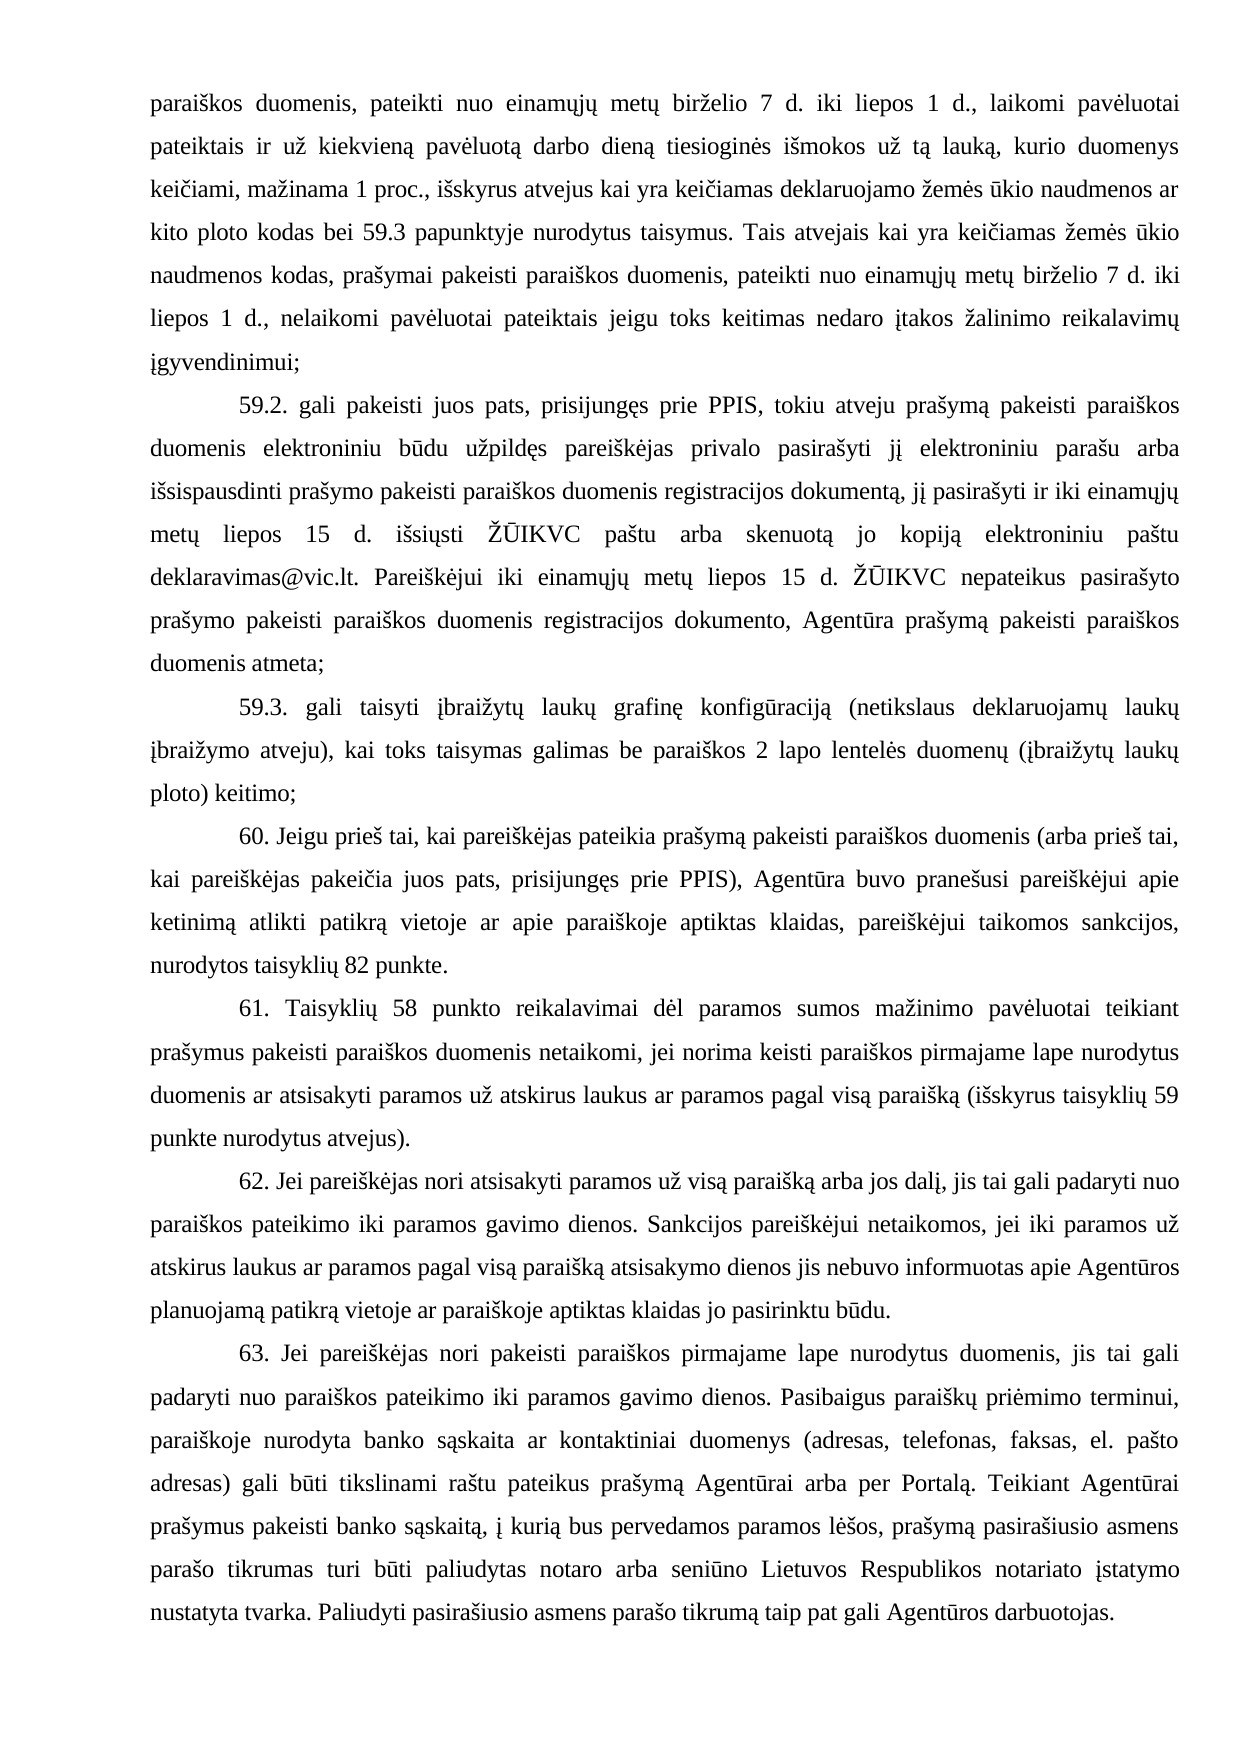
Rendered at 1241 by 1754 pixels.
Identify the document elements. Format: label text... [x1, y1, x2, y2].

text 60. Jeigu prieš tai, kai pareiškėjas pateikia prašymą pakeisti paraiškos duomenis (arba prieš tai, kai pareiškėjas pakeičia juos pats, prisijungęs prie PPIS), Agentūra buvo pranešusi pareiškėjui apie ketinimą atlikti patikrą vietoje ar apie paraiškoje aptiktas klaidas, pareiškėjui taikomos sankcijos, nurodytos taisyklių 82 punkte. [150, 821, 1180, 979]
text 59.3. gali taisyti įbraižytų laukų grafinę konfigūraciją (netikslaus deklaruojamų laukų įbraižymo atveju), kai toks taisymas galimas be paraiškos 2 lapo lentelės duomenų (įbraižytų laukų ploto) keitimo; [150, 692, 1180, 807]
text 59.2. gali pakeisti juos pats, prisijungęs prie PPIS, tokiu atveju prašymą pakeisti paraiškos duomenis elektroniniu būdu užpildęs pareiškėjas privalo pasirašyti jį elektroniniu parašu arba išsispausdinti prašymo pakeisti paraiškos duomenis registracijos dokumentą, jį pasirašyti ir iki einamųjų metų liepos 15 d. išsiųsti ŽŪIKVC paštu arba skenuotą jo kopiją elektroniniu paštu deklaravimas@vic.lt. Pareiškėjui iki einamųjų metų liepos 15 d. ŽŪIKVC nepateikus pasirašyto prašymo pakeisti paraiškos duomenis registracijos dokumento, Agentūra prašymą pakeisti paraiškos duomenis atmeta; [150, 390, 1180, 677]
text paraiškos duomenis, pateikti nuo einamųjų metų birželio 7 d. iki liepos 1 d., laikomi pavėluotai pateiktais ir už kiekvieną pavėluotą darbo dieną tiesioginės išmokos už tą lauką, kurio duomenys keičiami, mažinama 1 proc., išskyrus atvejus kai yra keičiamas deklaruojamo žemės ūkio naudmenos ar kito ploto kodas bei 59.3 papunktyje nurodytus taisymus. Tais atvejais kai yra keičiamas žemės ūkio naudmenos kodas, prašymai pakeisti paraiškos duomenis, pateikti nuo einamųjų metų birželio 7 d. iki liepos 1 d., nelaikomi pavėluotai pateiktais jeigu toks keitimas nedaro įtakos žalinimo reikalavimų įgyvendinimui; [150, 88, 1180, 375]
text 62. Jei pareiškėjas nori atsisakyti paramos už visą paraišką arba jos dalį, jis tai gali padaryti nuo paraiškos pateikimo iki paramos gavimo dienos. Sankcijos pareiškėjui netaikomos, jei iki paramos už atskirus laukus ar paramos pagal visą paraišką atsisakymo dienos jis nebuvo informuotas apie Agentūros planuojamą patikrą vietoje ar paraiškoje aptiktas klaidas jo pasirinktu būdu. [150, 1166, 1180, 1324]
text 63. Jei pareiškėjas nori pakeisti paraiškos pirmajame lape nurodytus duomenis, jis tai gali padaryti nuo paraiškos pateikimo iki paramos gavimo dienos. Pasibaigus paraiškų priėmimo terminui, paraiškoje nurodyta banko sąskaita ar kontaktiniai duomenys (adresas, telefonas, faksas, el. pašto adresas) gali būti tikslinami raštu pateikus prašymą Agentūrai arba per Portalą. Teikiant Agentūrai prašymus pakeisti banko sąskaitą, į kurią bus pervedamos paramos lėšos, prašymą pasirašiusio asmens parašo tikrumas turi būti paliudytas notaro arba seniūno Lietuvos Respublikos notariato įstatymo nustatyta tvarka. Paliudyti pasirašiusio asmens parašo tikrumą taip pat gali Agentūros darbuotojas. [150, 1338, 1180, 1626]
text 61. Taisyklių 58 punkto reikalavimai dėl paramos sumos mažinimo pavėluotai teikiant prašymus pakeisti paraiškos duomenis netaikomi, jei norima keisti paraiškos pirmajame lape nurodytus duomenis ar atsisakyti paramos už atskirus laukus ar paramos pagal visą paraišką (išskyrus taisyklių 59 punkte nurodytus atvejus). [150, 993, 1180, 1152]
